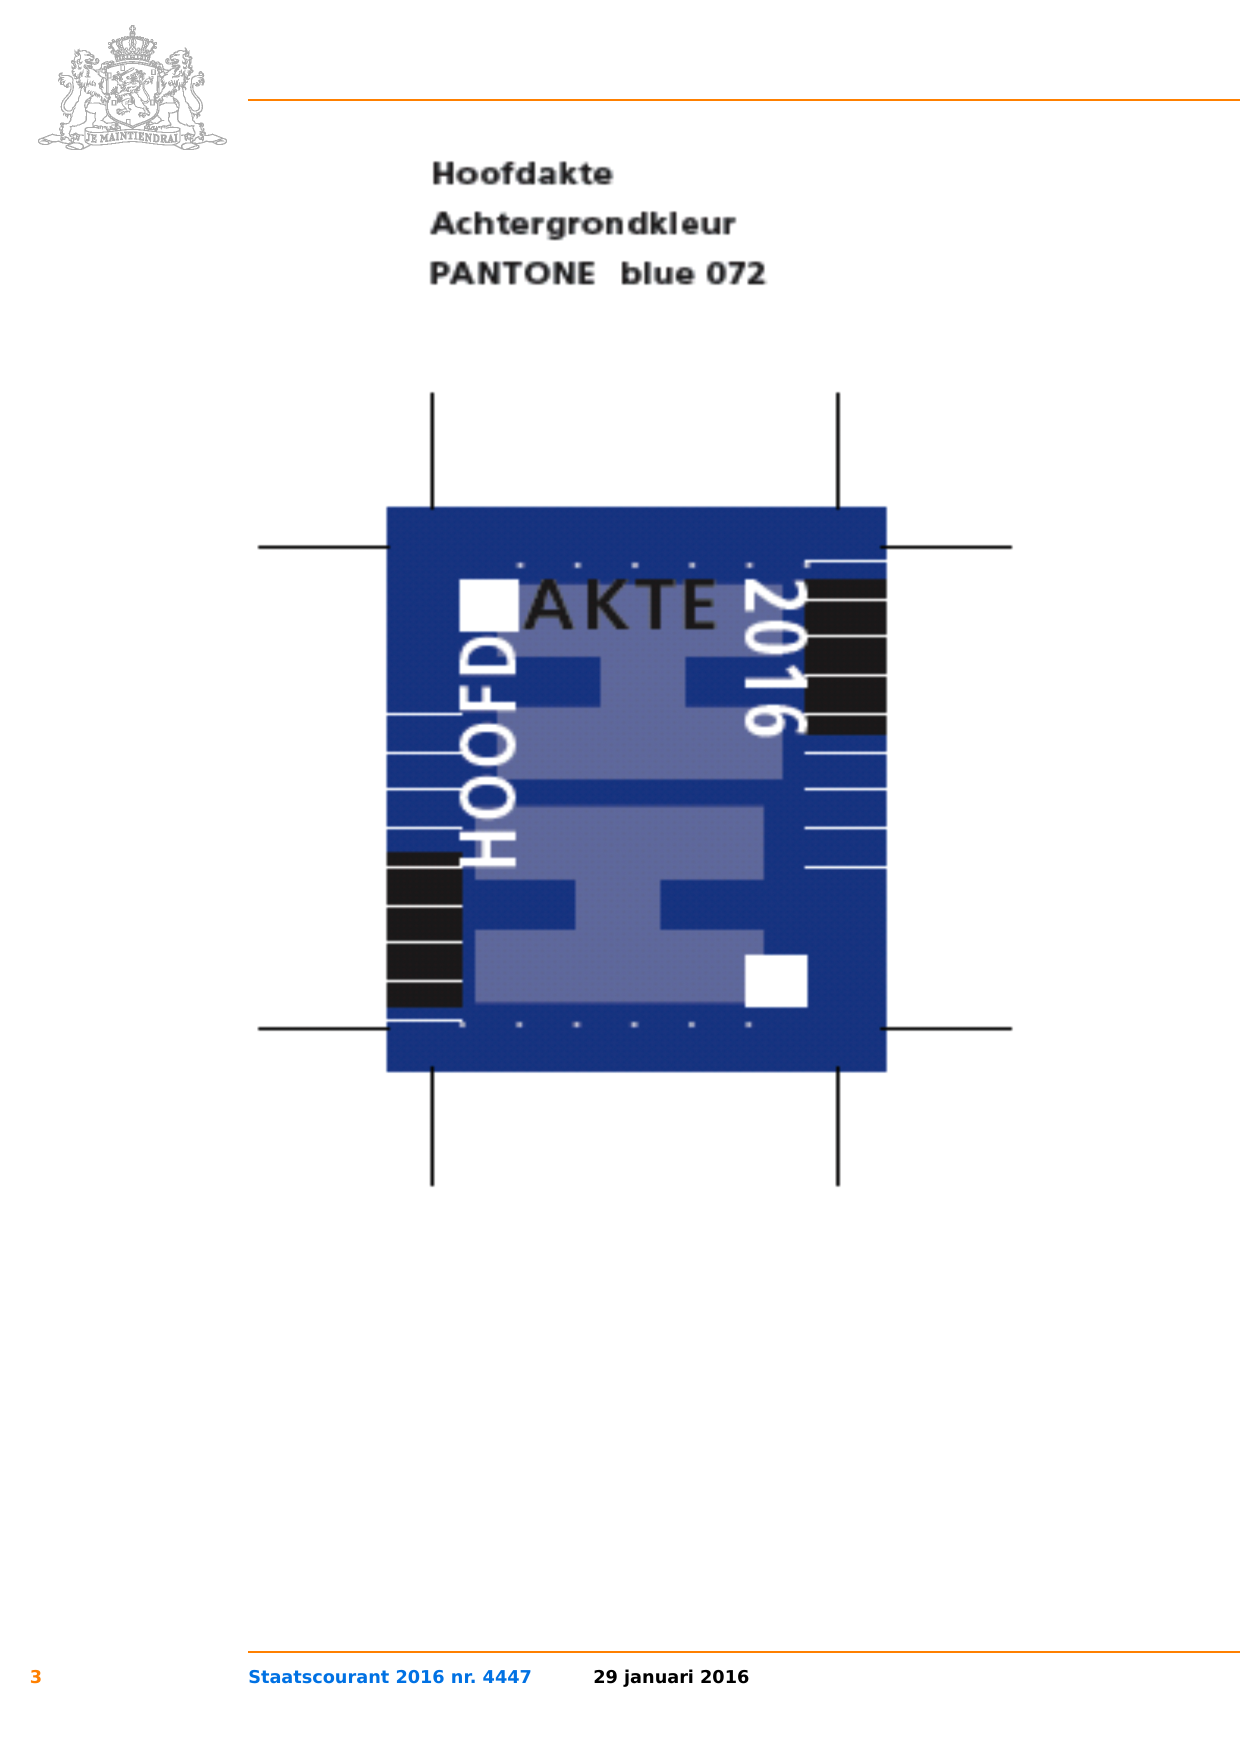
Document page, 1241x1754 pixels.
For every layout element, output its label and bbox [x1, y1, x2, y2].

picture [38, 25, 227, 150]
picture [248, 155, 1016, 1189]
